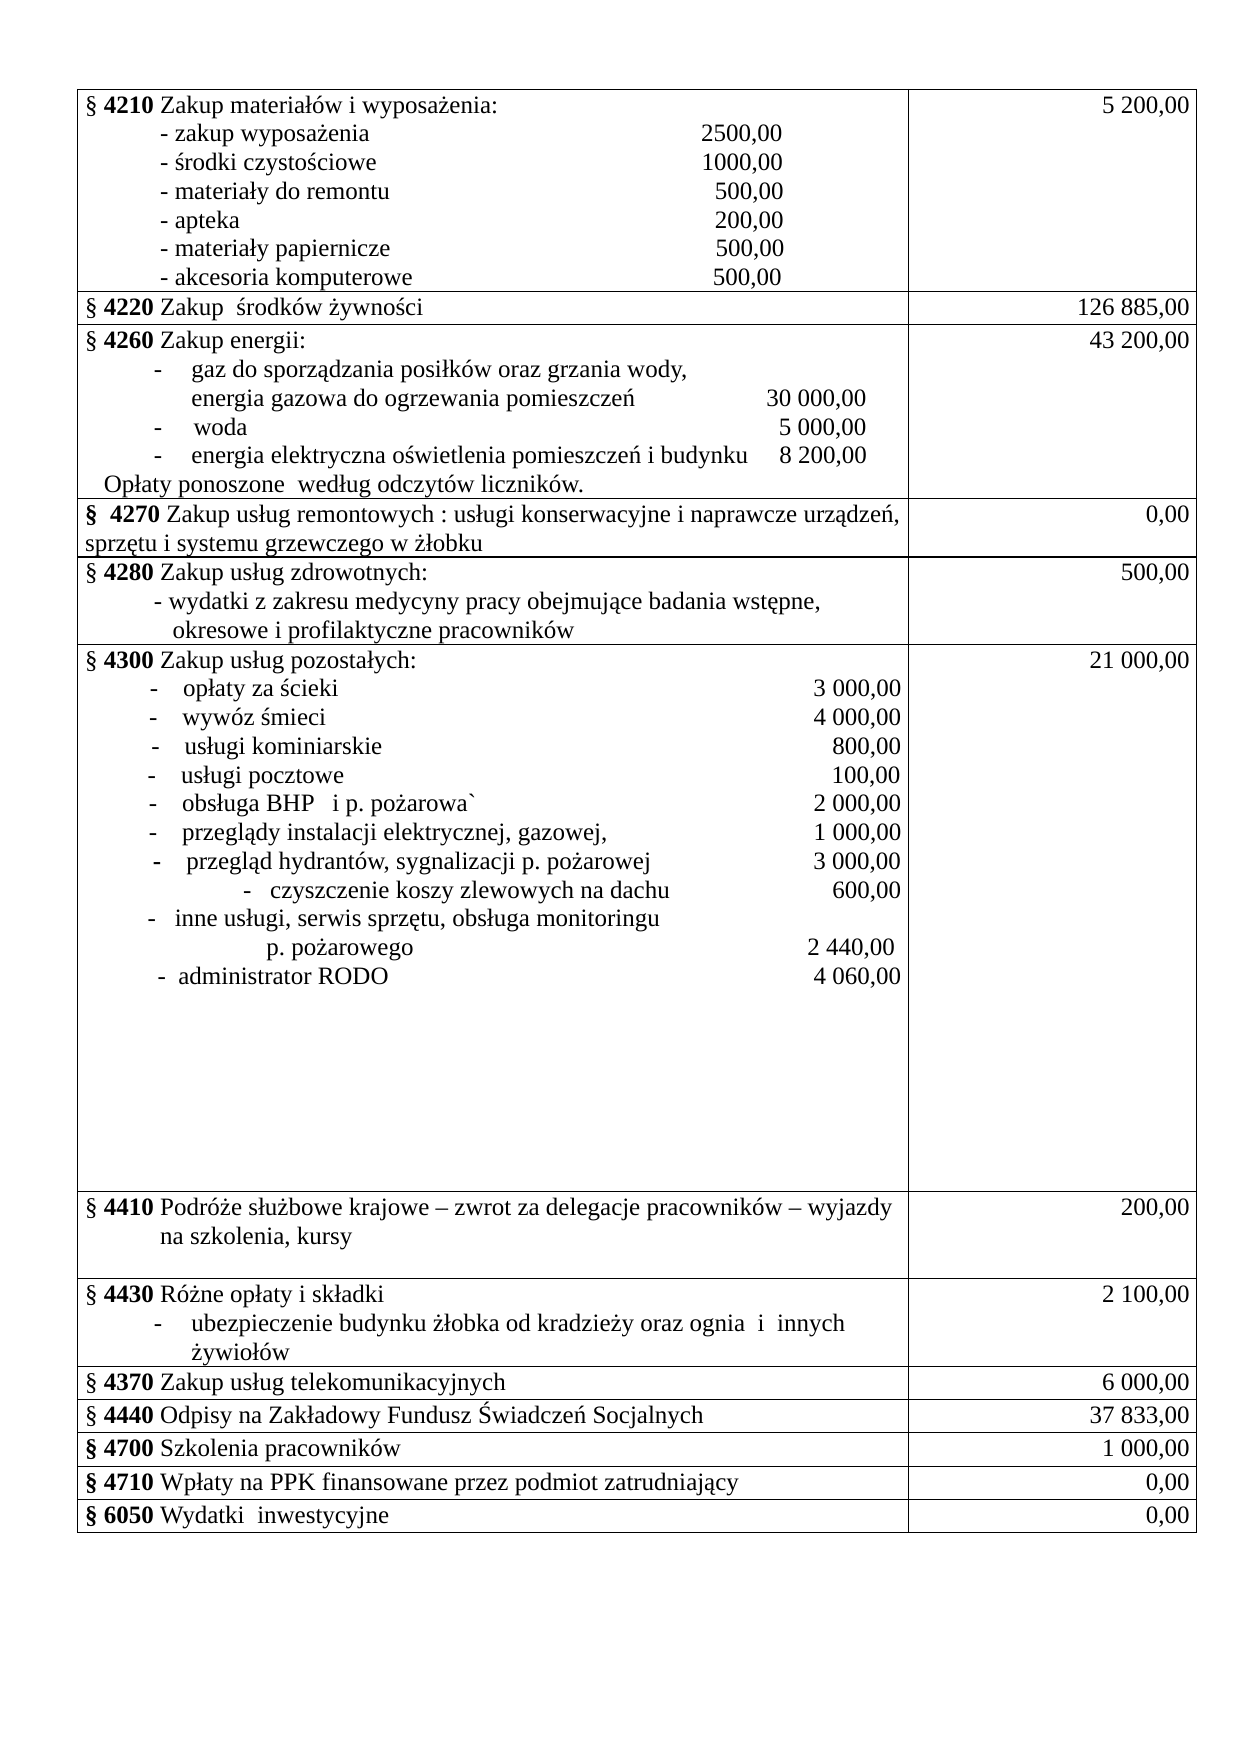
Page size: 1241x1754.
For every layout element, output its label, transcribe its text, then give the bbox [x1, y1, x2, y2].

table_cell § 4210 Zakup materiałów i wyposażenia: - zakup wyposażenia 2500,00 - środki czystościowe 1000,00 - materiały do remontu 500,00 - apteka 200,00 - materiały papiernicze 500,00 - akcesoria komputerowe 500,00 [78, 90, 908, 291]
table_cell § 4280 Zakup usług zdrowotnych: - wydatki z zakresu medycyny pracy obejmujące badania wstępne, okresowe i profilaktyczne pracowników [78, 558, 908, 644]
table_cell § 4260 Zakup energii: gaz do sporządzania posiłków oraz grzania wody, energia gazowa do ogrzewania pomieszczeń 30 000,00 - woda 5 000,00 energia elektryczna oświetlenia pomieszczeń i budynku 8 200,00 Opłaty ponoszone według odczytów liczników. [78, 325, 908, 498]
table_cell 5 200,00 [909, 90, 1196, 291]
table_cell § 4710 Wpłaty na PPK finansowane przez podmiot zatrudniający [78, 1467, 908, 1499]
table_cell 0,00 [909, 1467, 1196, 1499]
table_cell 500,00 [909, 558, 1196, 644]
table_cell § 4430 Różne opłaty i składki ubezpieczenie budynku żłobka od kradzieży oraz ognia i innych żywiołów [78, 1279, 908, 1366]
table_cell 2 100,00 [909, 1279, 1196, 1366]
table_cell § 4440 Odpisy na Zakładowy Fundusz Świadczeń Socjalnych [78, 1400, 908, 1432]
table_cell 0,00 [909, 499, 1196, 556]
table_cell § 4410 Podróże służbowe krajowe – zwrot za delegacje pracowników – wyjazdy na szkolenia, kursy [78, 1192, 908, 1278]
table_cell § 4270 Zakup usług remontowych : usługi konserwacyjne i naprawcze urządzeń, sprzętu i systemu grzewczego w żłobku [78, 499, 908, 556]
table_cell § 4300 Zakup usług pozostałych: - opłaty za ścieki 3 000,00 - wywóz śmieci 4 000,00 - usługi kominiarskie 800,00 - usługi pocztowe 100,00 - obsługa BHP i p. pożarowa` 2 000,00 - przeglądy instalacji elektrycznej, gazowej, 1 000,00 - przegląd hydrantów, sygnalizacji p. pożarowej 3 000,00 - czyszczenie koszy zlewowych na dachu 600,00 - inne usługi, serwis sprzętu, obsługa monitoringu p. pożarowego 2 440,00 - administrator RODO 4 060,00 [78, 645, 908, 1191]
table_cell § 4220 Zakup środków żywności [78, 292, 908, 324]
table_cell 43 200,00 [909, 325, 1196, 498]
table_cell 0,00 [909, 1500, 1196, 1532]
table_cell § 4370 Zakup usług telekomunikacyjnych [78, 1367, 908, 1399]
table_cell 21 000,00 [909, 645, 1196, 1191]
table_cell 6 000,00 [909, 1367, 1196, 1399]
table_cell 1 000,00 [909, 1433, 1196, 1466]
table_cell § 6050 Wydatki inwestycyjne [78, 1500, 908, 1532]
table_cell 126 885,00 [909, 292, 1196, 324]
table_cell 200,00 [909, 1192, 1196, 1278]
table_cell 37 833,00 [909, 1400, 1196, 1432]
table_cell § 4700 Szkolenia pracowników [78, 1433, 908, 1466]
